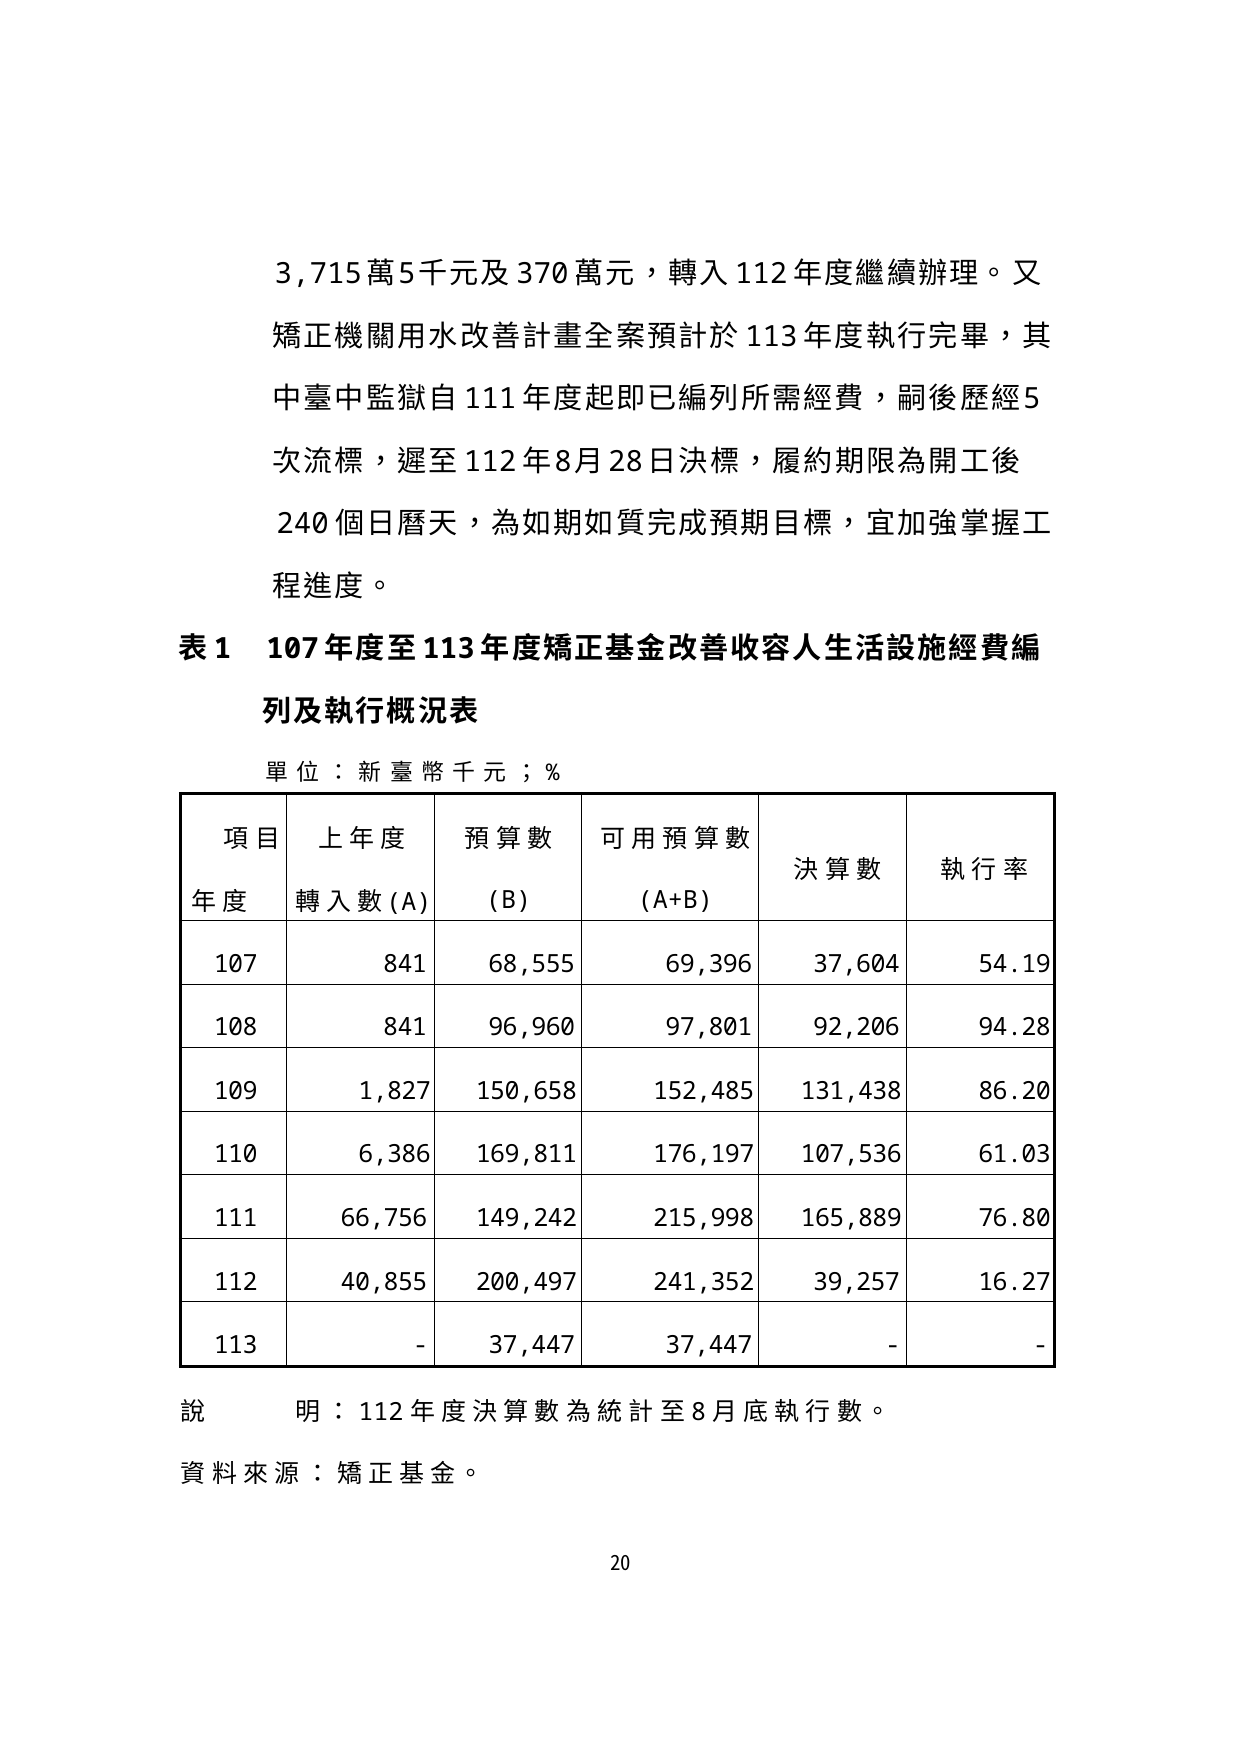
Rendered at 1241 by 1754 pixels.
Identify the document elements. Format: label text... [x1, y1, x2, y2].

table_cell 66,756 [287, 1175, 434, 1238]
table_cell 176,197 [582, 1112, 758, 1174]
table_cell 37,604 [759, 921, 906, 983]
table_header 項目 年度 [182, 795, 286, 920]
table_cell 111 [182, 1175, 286, 1238]
table_cell 1,827 [287, 1048, 434, 1111]
table_cell 54.19 [907, 921, 1053, 983]
table_cell 169,811 [435, 1112, 581, 1174]
table_cell 841 [287, 921, 434, 983]
table_cell - [907, 1302, 1053, 1365]
text 說 明：112年度決算數為統計至8月底執行數。 [177, 1368, 1063, 1430]
table_cell 39,257 [759, 1239, 906, 1301]
table_cell 37,447 [435, 1302, 581, 1365]
table_cell 107 [182, 921, 286, 983]
table_cell 113 [182, 1302, 286, 1365]
table_cell 110 [182, 1112, 286, 1174]
table_cell 76.80 [907, 1175, 1053, 1238]
table_cell 6,386 [287, 1112, 434, 1174]
table_cell 69,396 [582, 921, 758, 983]
table_cell 97,801 [582, 985, 758, 1047]
table_cell 96,960 [435, 985, 581, 1047]
table_cell 200,497 [435, 1239, 581, 1301]
text 資料來源：矯正基金。 [177, 1430, 1063, 1493]
table_cell 107,536 [759, 1112, 906, 1174]
table_cell 241,352 [582, 1239, 758, 1301]
table_cell 61.03 [907, 1112, 1053, 1174]
table_cell 165,889 [759, 1175, 906, 1238]
table_cell - [287, 1302, 434, 1365]
table_header 決算數 [759, 795, 906, 920]
table_cell - [759, 1302, 906, 1365]
table_cell 150,658 [435, 1048, 581, 1111]
table_cell 37,447 [582, 1302, 758, 1365]
table_cell 149,242 [435, 1175, 581, 1238]
table_cell 109 [182, 1048, 286, 1111]
text 3,715萬5千元及370萬元，轉入112年度繼續辦理。又矯正機關用水改善計畫全案預計於113年度執行完畢，其中臺中監獄自111年度起即已編列所需經費，嗣後歷經5次流標，遲至112年8月28日決標，履約期限為開工後240個日曆天，為如期如質完成預期目標，宜加強掌握工程進度。 [266, 229, 1063, 604]
table_header 預算數 (B) [435, 795, 581, 920]
table_cell 841 [287, 985, 434, 1047]
table_cell 86.20 [907, 1048, 1053, 1111]
table_cell 68,555 [435, 921, 581, 983]
table_cell 92,206 [759, 985, 906, 1047]
table_header 可用預算數(A+B) [582, 795, 758, 920]
table_cell 112 [182, 1239, 286, 1301]
table_cell 108 [182, 985, 286, 1047]
text 表1 107年度至113年度矯正基金改善收容人生活設施經費編列及執行概況表 單位：新臺幣千元；% [177, 604, 1063, 792]
table_header 執行率 [907, 795, 1053, 920]
table_cell 16.27 [907, 1239, 1053, 1301]
table_cell 94.28 [907, 985, 1053, 1047]
table_cell 40,855 [287, 1239, 434, 1301]
table_cell 152,485 [582, 1048, 758, 1111]
table_header 上年度 轉入數(A) [287, 795, 434, 920]
table_cell 131,438 [759, 1048, 906, 1111]
table_cell 215,998 [582, 1175, 758, 1238]
